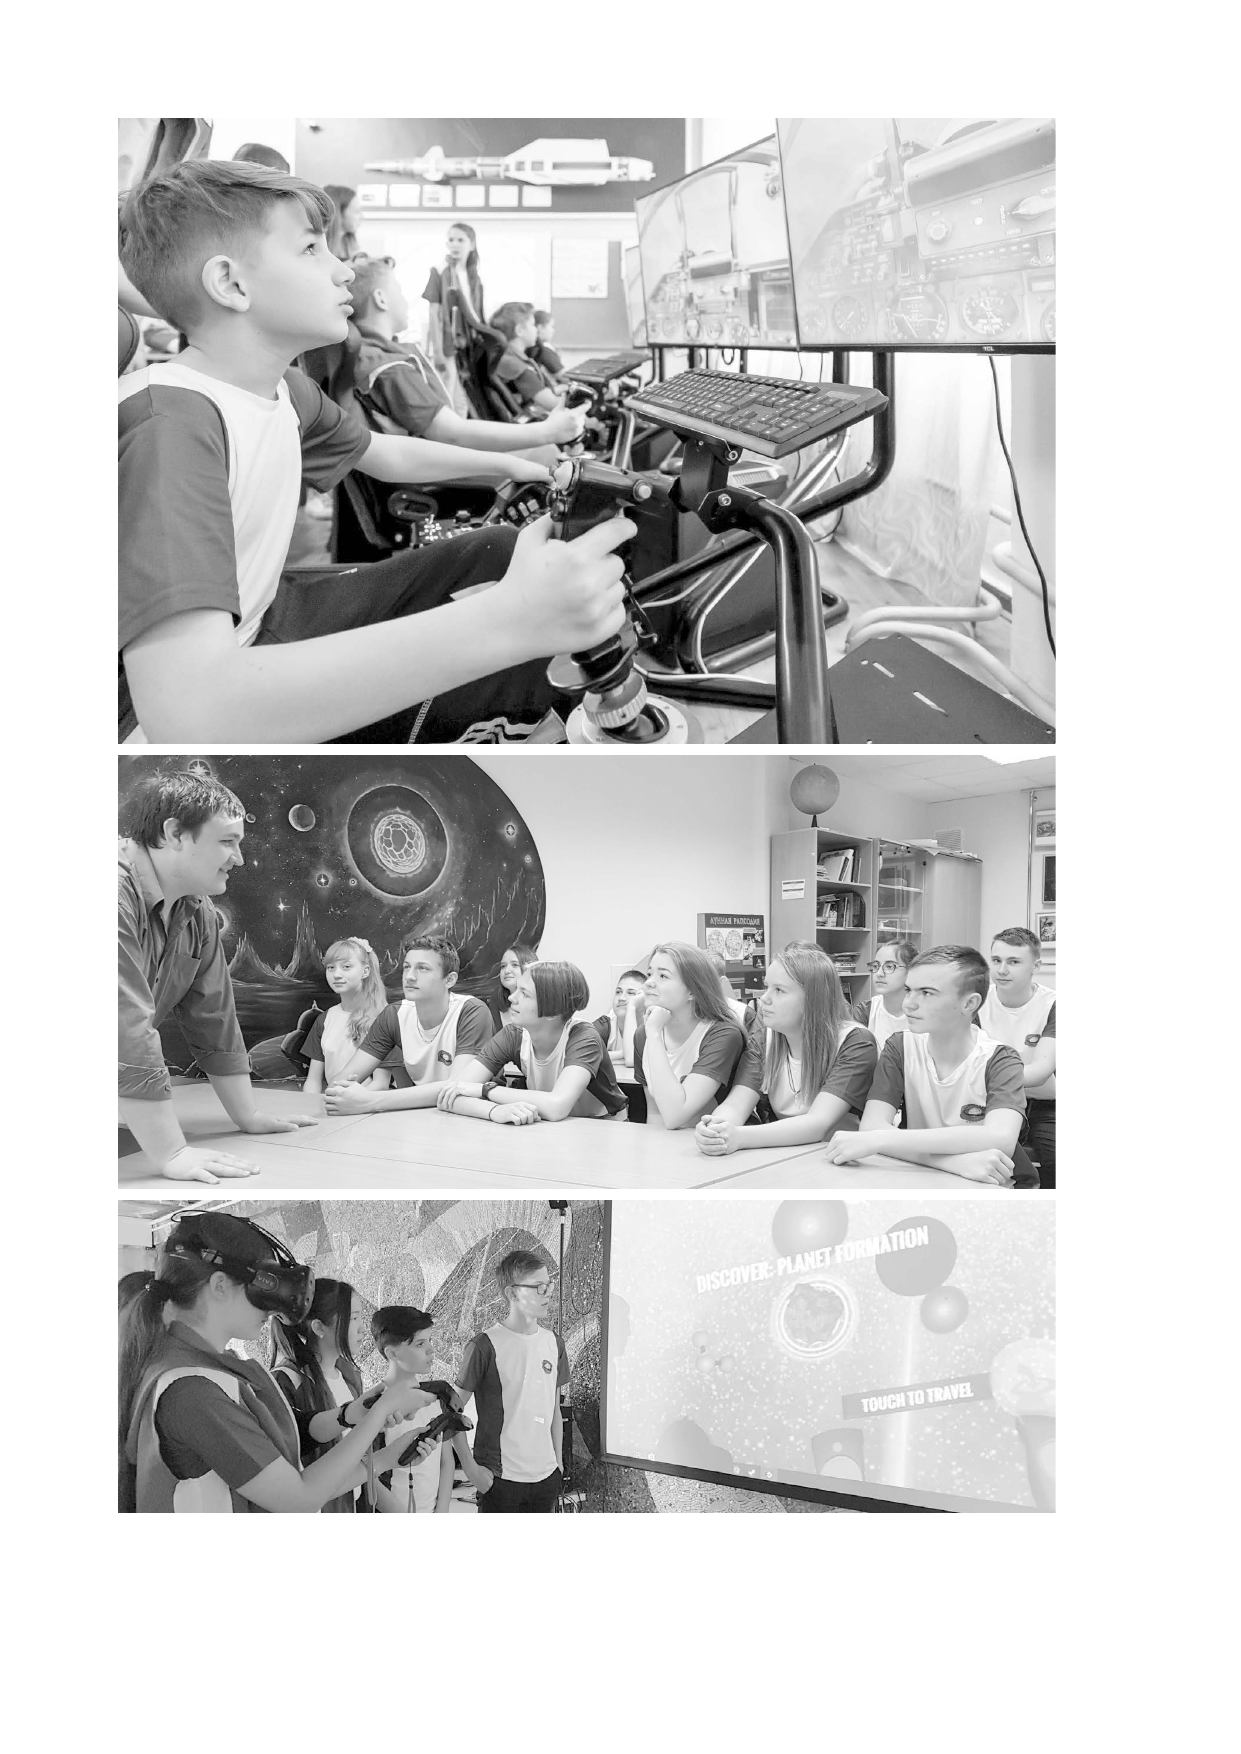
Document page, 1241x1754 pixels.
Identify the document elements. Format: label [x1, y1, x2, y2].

picture [118, 1200, 1056, 1513]
picture [118, 755, 1056, 1189]
picture [118, 118, 1056, 744]
